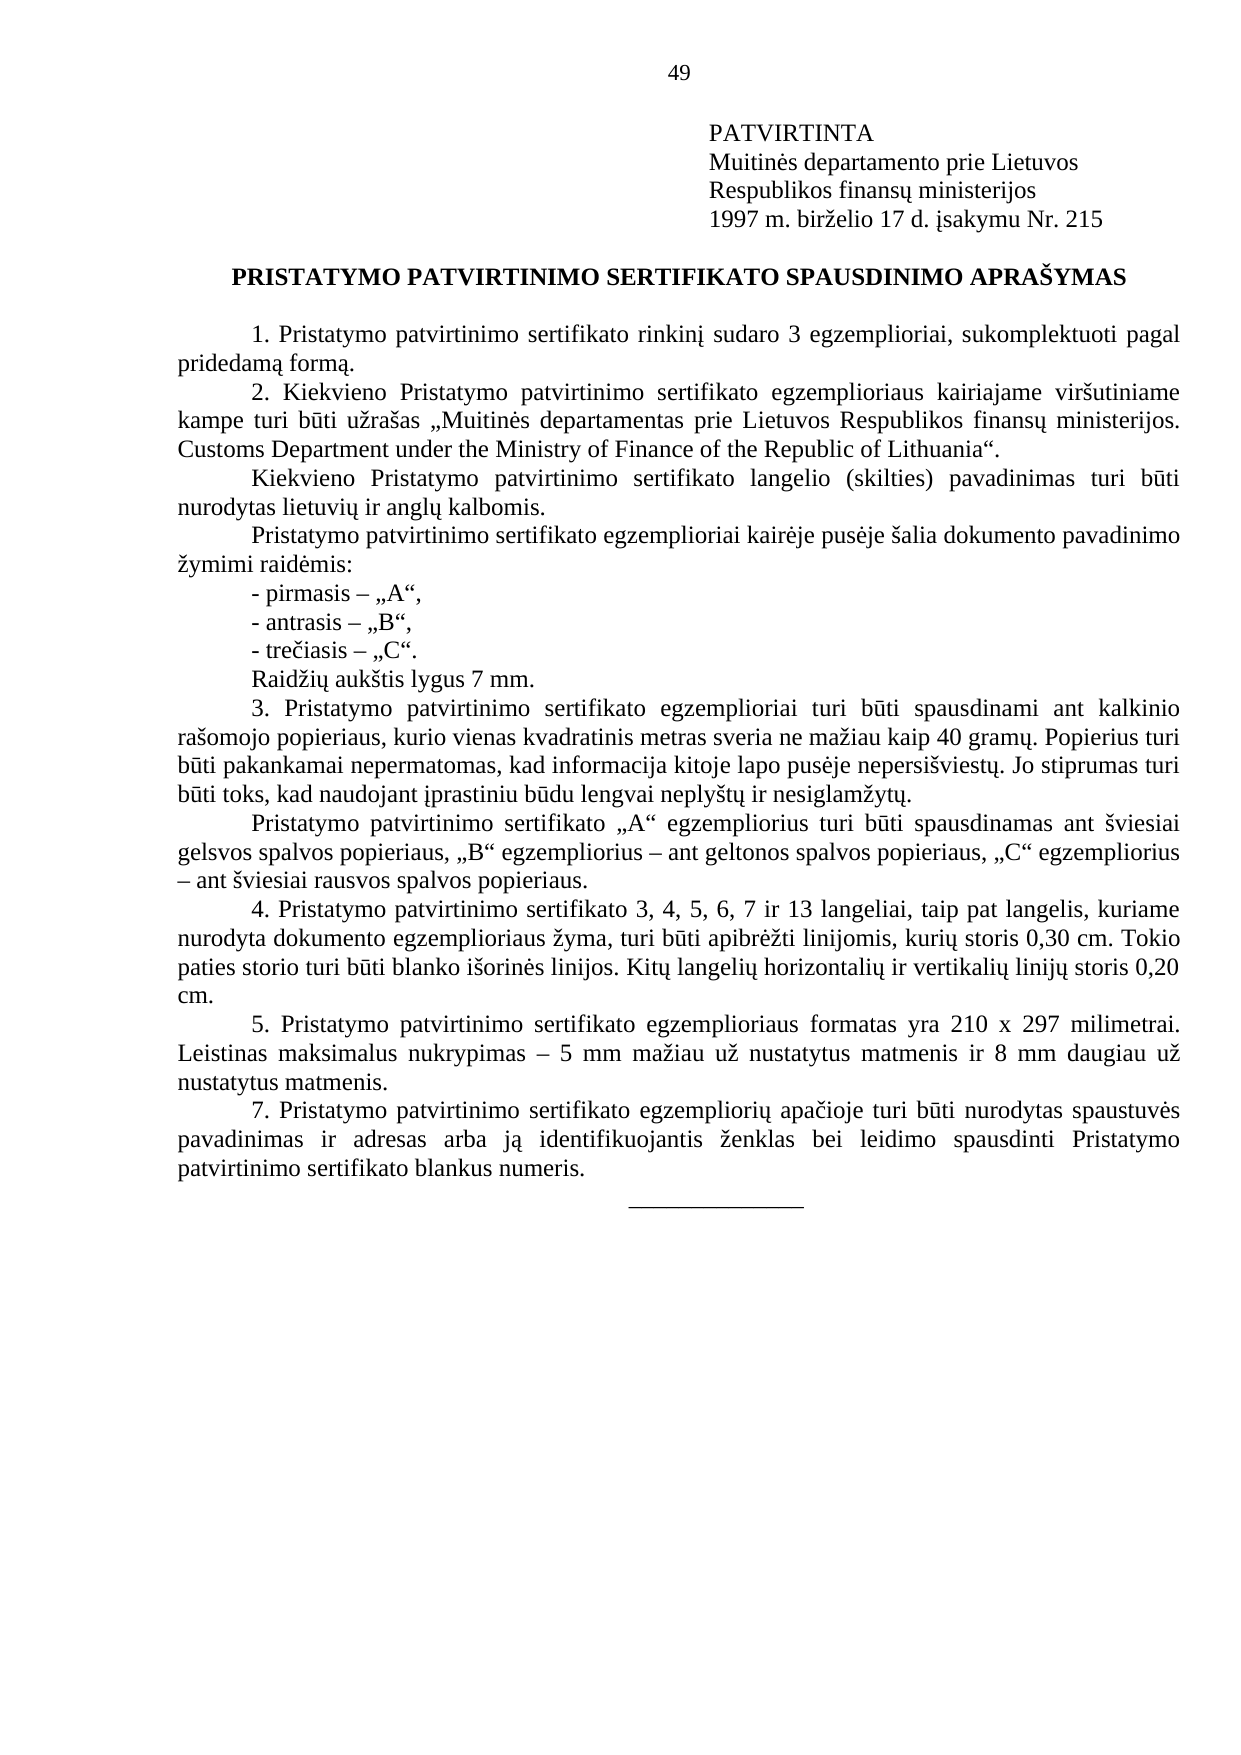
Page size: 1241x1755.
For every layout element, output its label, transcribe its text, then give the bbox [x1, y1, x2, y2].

text 5. Pristatymo patvirtinimo sertifikato egzemplioriaus formatas yra 210 x 297 milimetrai. Leistinas maksimalus nukrypimas – 5 mm mažiau už nustatytus matmenis ir 8 mm daugiau už nustatytus matmenis. [177, 1009, 1181, 1096]
text Raidžių aukštis lygus 7 mm. [177, 664, 1181, 693]
text 7. Pristatymo patvirtinimo sertifikato egzempliorių apačioje turi būti nurodytas spaustuvės pavadinimas ir adresas arba ją identifikuojantis ženklas bei leidimo spausdinti Pristatymo patvirtinimo sertifikato blankus numeris. [177, 1096, 1181, 1182]
text Pristatymo patvirtinimo sertifikato egzemplioriai kairėje pusėje šalia dokumento pavadinimo žymimi raidėmis: [177, 521, 1181, 578]
text Muitinės departamento prie Lietuvos [177, 147, 1181, 176]
text Pristatymo patvirtinimo sertifikato „A“ egzempliorius turi būti spausdinamas ant šviesiai gelsvos spalvos popieriaus, „B“ egzempliorius – ant geltonos spalvos popieriaus, „C“ egzempliorius – ant šviesiai rausvos spalvos popieriaus. [177, 808, 1181, 894]
text Respublikos finansų ministerijos [177, 176, 1181, 204]
text 1997 m. birželio 17 d. įsakymu Nr. 215 [177, 204, 1181, 233]
text ______________ [177, 1182, 1181, 1211]
text PATVIRTINTA [709, 118, 1181, 147]
text 2. Kiekvieno Pristatymo patvirtinimo sertifikato egzemplioriaus kairiajame viršutiniame kampe turi būti užrašas „Muitinės departamentas prie Lietuvos Respublikos finansų ministerijos. Customs Department under the Ministry of Finance of the Republic of Lithuania“. [177, 377, 1181, 463]
text Kiekvieno Pristatymo patvirtinimo sertifikato langelio (skilties) pavadinimas turi būti nurodytas lietuvių ir anglų kalbomis. [177, 463, 1181, 521]
text - trečiasis – „C“. [177, 636, 1181, 664]
text - antrasis – „B“, [177, 607, 1181, 636]
text PRISTATYMO PATVIRTINIMO SERTIFIKATO SPAUSDINIMO APRAŠYMAS [177, 262, 1181, 291]
text 4. Pristatymo patvirtinimo sertifikato 3, 4, 5, 6, 7 ir 13 langeliai, taip pat langelis, kuriame nurodyta dokumento egzemplioriaus žyma, turi būti apibrėžti linijomis, kurių storis 0,30 cm. Tokio paties storio turi būti blanko išorinės linijos. Kitų langelių horizontalių ir vertikalių linijų storis 0,20 cm. [177, 894, 1181, 1009]
text - pirmasis – „A“, [177, 578, 1181, 607]
text 1. Pristatymo patvirtinimo sertifikato rinkinį sudaro 3 egzemplioriai, sukomplektuoti pagal pridedamą formą. [177, 319, 1181, 377]
text 3. Pristatymo patvirtinimo sertifikato egzemplioriai turi būti spausdinami ant kalkinio rašomojo popieriaus, kurio vienas kvadratinis metras sveria ne mažiau kaip 40 gramų. Popierius turi būti pakankamai nepermatomas, kad informacija kitoje lapo pusėje nepersišviestų. Jo stiprumas turi būti toks, kad naudojant įprastiniu būdu lengvai neplyštų ir nesiglamžytų. [177, 693, 1181, 808]
